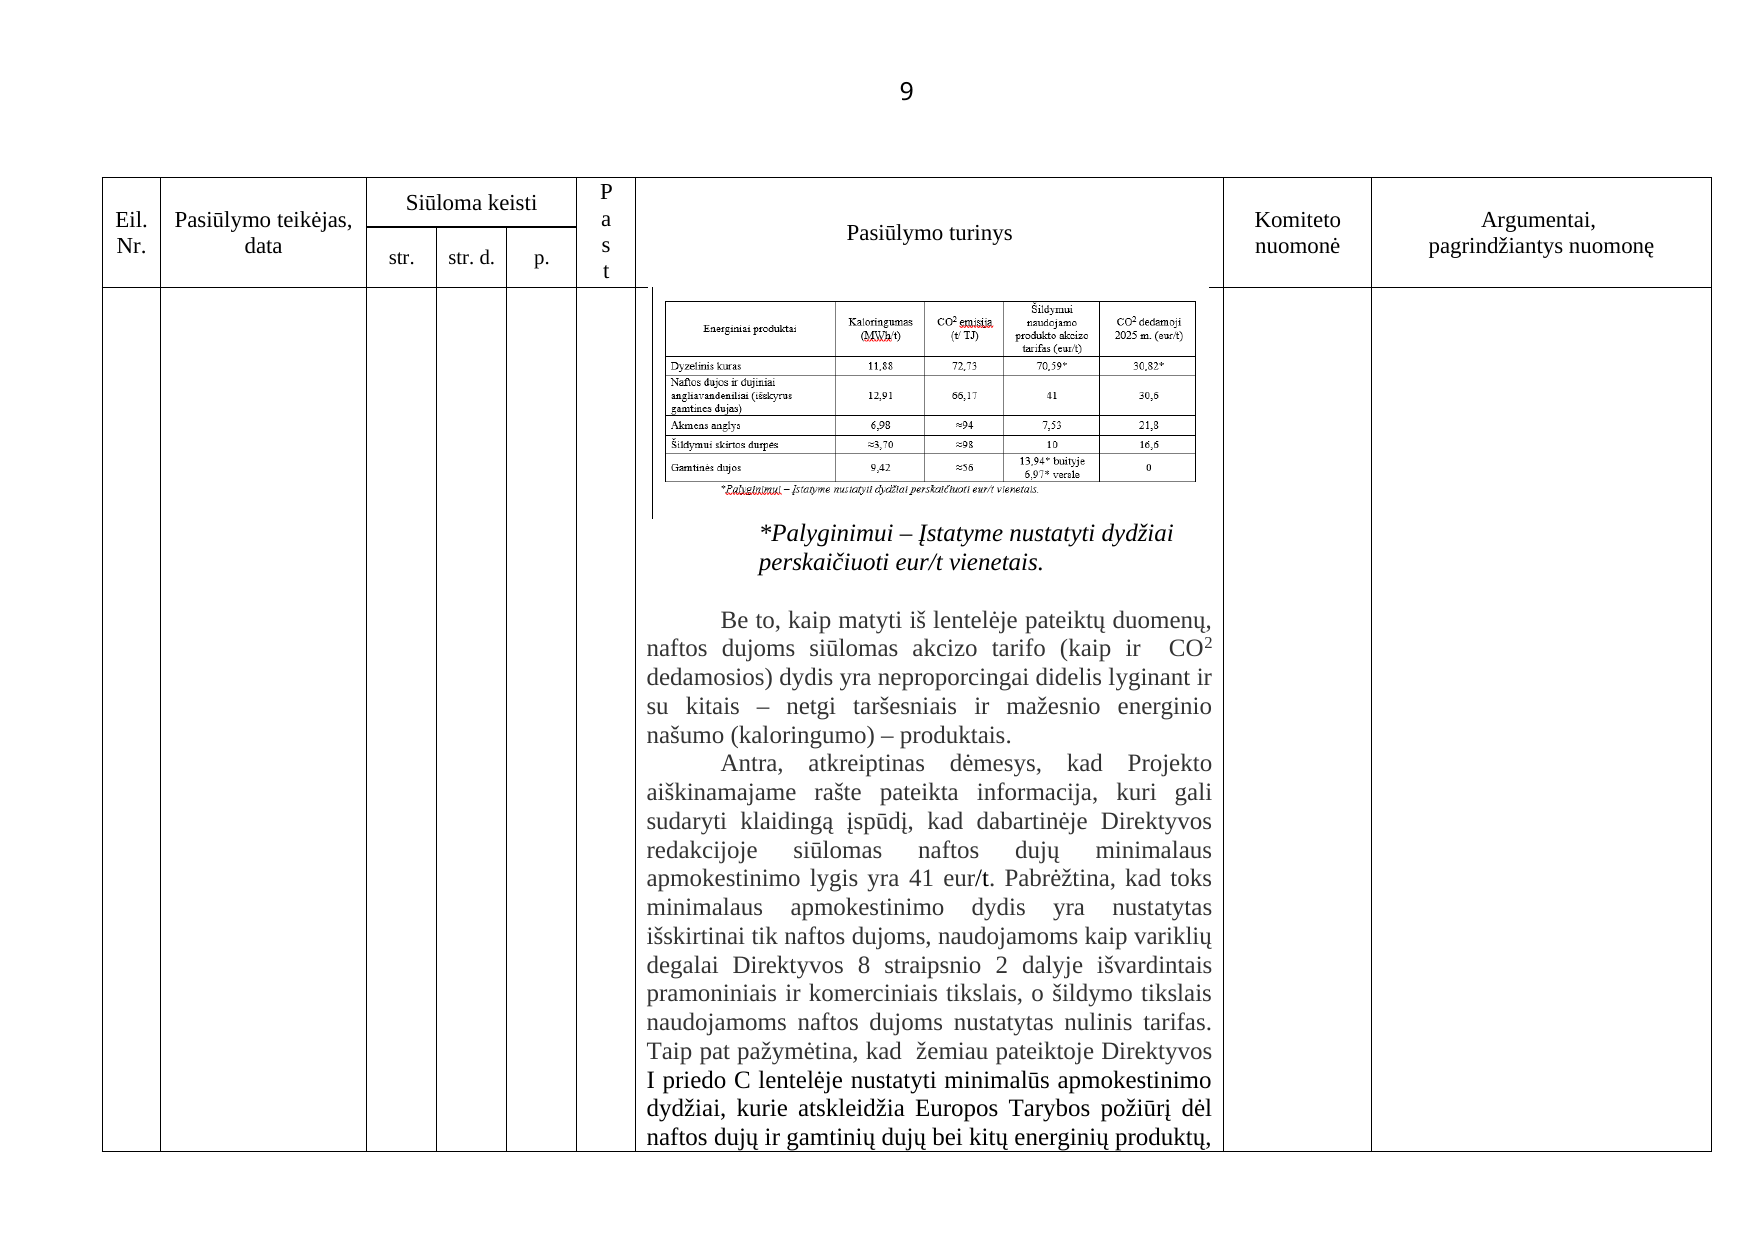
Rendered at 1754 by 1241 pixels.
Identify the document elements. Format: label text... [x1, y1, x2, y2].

table_header Komiteto nuomonė [1224, 178, 1371, 287]
table_header Pasiūlymo teikėjas, data [161, 178, 366, 287]
table_header Pastabos [577, 178, 635, 287]
table_cell [161, 288, 366, 1151]
table_cell [367, 288, 436, 1151]
table_header Argumentai, pagrindžiantys nuomonę [1372, 178, 1711, 287]
table_header Siūloma keisti [367, 178, 576, 226]
table_cell str. d. [437, 228, 506, 287]
table_cell *Palyginimui – Įstatyme nustatyti dydžiai perskaičiuoti eur/t vienetais. Be to, kaip matyti iš lentelėje pateiktų duomenų, naftos dujoms siūlomas akcizo tarifo (kaip ir CO2 dedamosios) dydis yra neproporcingai didelis lyginant ir su kitais – netgi taršesniais ir mažesnio energinio našumo (kaloringumo) – produktais. Antra, atkreiptinas dėmesys, kad Projekto aiškinamajame rašte pateikta informacija, kuri gali sudaryti klaidingą įspūdį, kad dabartinėje Direktyvos redakcijoje siūlomas naftos dujų minimalaus apmokestinimo lygis yra 41 eur/t. Pabrėžtina, kad toks minimalaus apmokestinimo dydis yra nustatytas išskirtinai tik naftos dujoms, naudojamoms kaip variklių degalai Direktyvos 8 straipsnio 2 dalyje išvardintais pramoniniais ir komerciniais tikslais, o šildymo tikslais naudojamoms naftos dujoms nustatytas nulinis tarifas. Taip pat pažymėtina, kad žemiau pateiktoje Direktyvos I priedo C lentelėje nustatyti minimalūs apmokestinimo dydžiai, kurie atskleidžia Europos Tarybos požiūrį dėl naftos dujų ir gamtinių dujų bei kitų energinių produktų, [636, 288, 1223, 1151]
table_cell [103, 288, 160, 1151]
table_cell [577, 288, 635, 1151]
table_cell [507, 288, 576, 1151]
table_cell [437, 288, 506, 1151]
table_header Eil. Nr. [103, 178, 160, 287]
table_cell [1372, 288, 1711, 1151]
table_cell p. [507, 228, 576, 287]
table_header Pasiūlymo turinys [636, 178, 1223, 287]
table_cell str. [367, 228, 436, 287]
table_cell [1224, 288, 1371, 1151]
